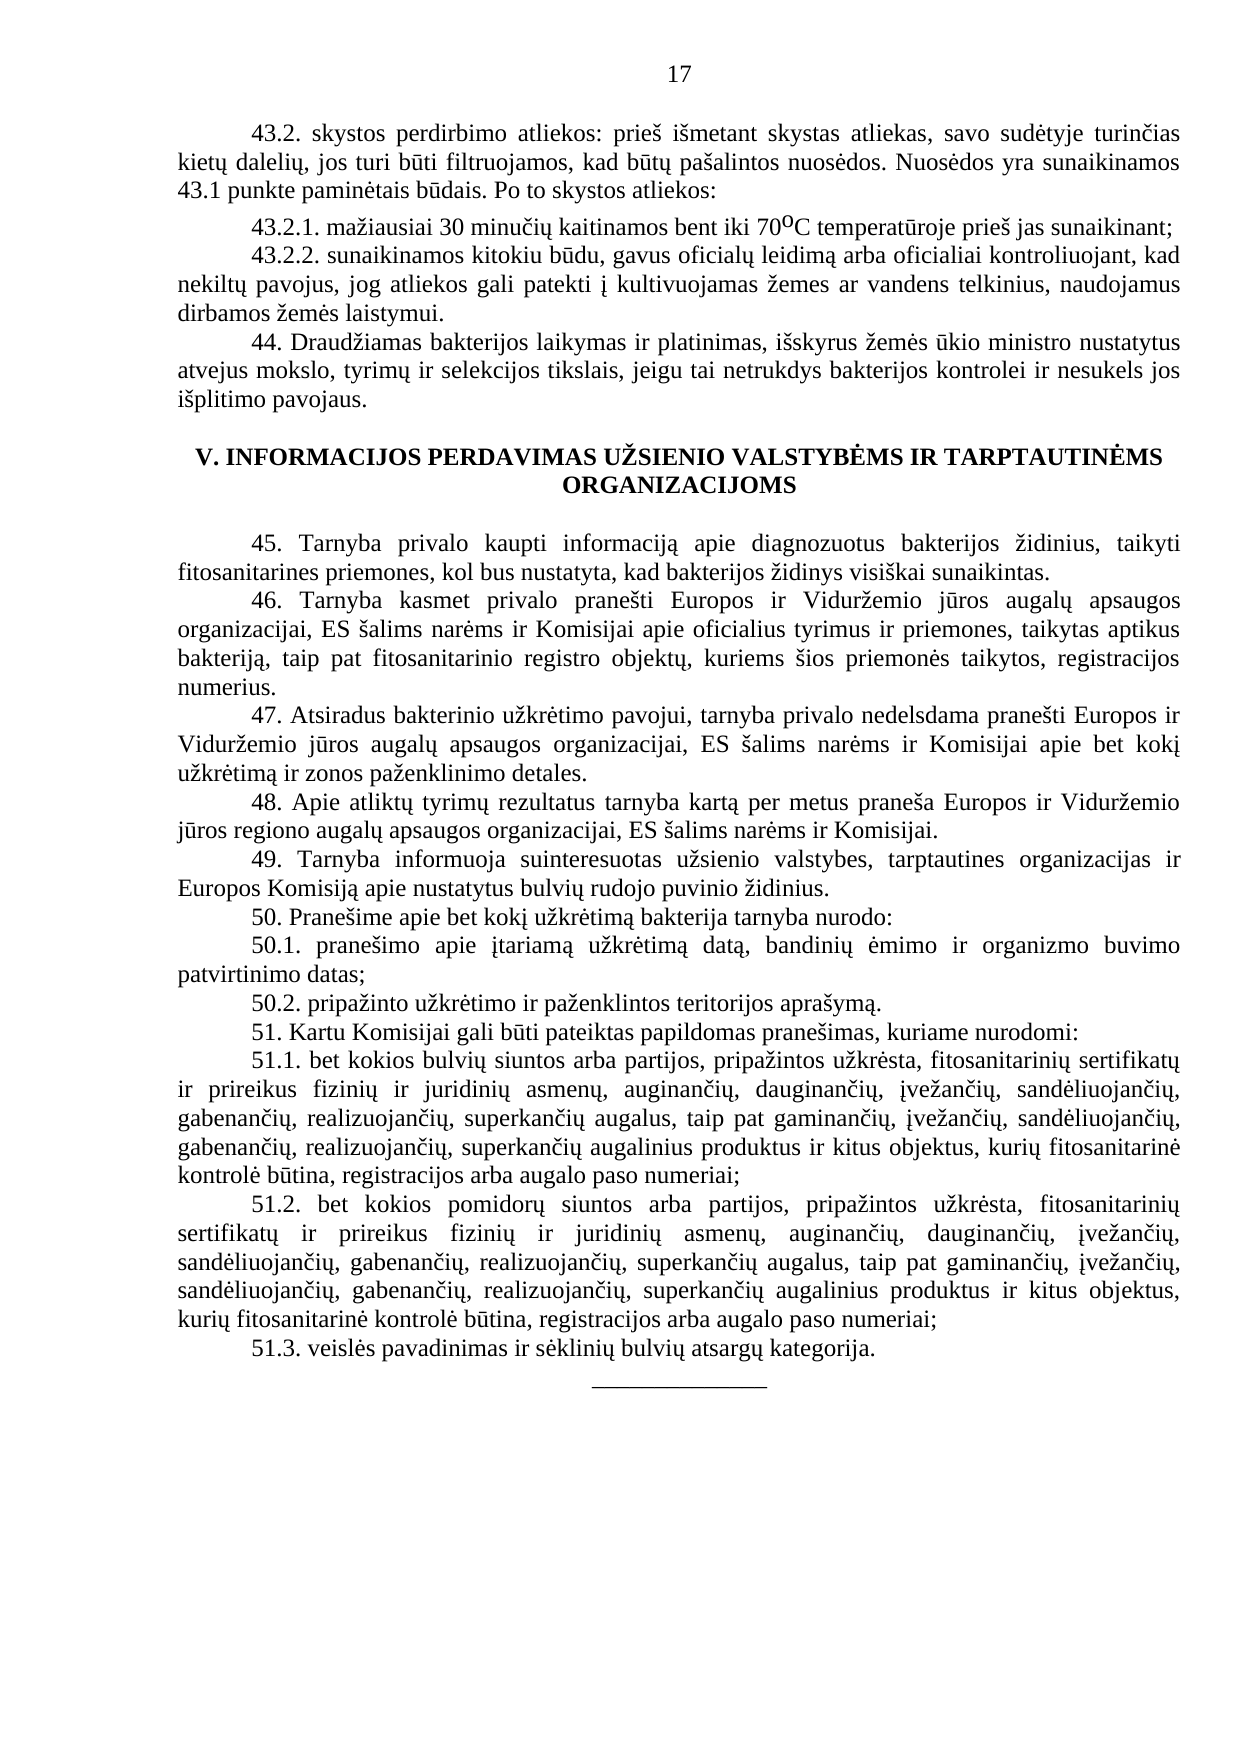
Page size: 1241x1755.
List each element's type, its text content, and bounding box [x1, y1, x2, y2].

text ______________ [177, 1362, 1181, 1390]
text V. INFORMACIJOS PERDAVIMAS UŽSIENIO VALSTYBĖMS IR TARPTAUTINĖMS ORGANIZACIJOMS [177, 442, 1181, 499]
text 47. Atsiradus bakterinio užkrėtimo pavojui, tarnyba privalo nedelsdama pranešti Europos ir Viduržemio jūros augalų apsaugos organizacijai, ES šalims narėms ir Komisijai apie bet kokį užkrėtimą ir zonos paženklinimo detales. [177, 700, 1181, 787]
text 51.2. bet kokios pomidorų siuntos arba partijos, pripažintos užkrėsta, fitosanitarinių sertifikatų ir prireikus fizinių ir juridinių asmenų, auginančių, dauginančių, įvežančių, sandėliuojančių, gabenančių, realizuojančių, superkančių augalus, taip pat gaminančių, įvežančių, sandėliuojančių, gabenančių, realizuojančių, superkančių augalinius produktus ir kitus objektus, kurių fitosanitarinė kontrolė būtina, registracijos arba augalo paso numeriai; [177, 1189, 1181, 1333]
text 50.1. pranešimo apie įtariamą užkrėtimą datą, bandinių ėmimo ir organizmo buvimo patvirtinimo datas; [177, 930, 1181, 988]
text 51.1. bet kokios bulvių siuntos arba partijos, pripažintos užkrėsta, fitosanitarinių sertifikatų ir prireikus fizinių ir juridinių asmenų, auginančių, dauginančių, įvežančių, sandėliuojančių, gabenančių, realizuojančių, superkančių augalus, taip pat gaminančių, įvežančių, sandėliuojančių, gabenančių, realizuojančių, superkančių augalinius produktus ir kitus objektus, kurių fitosanitarinė kontrolė būtina, registracijos arba augalo paso numeriai; [177, 1045, 1181, 1189]
text 44. Draudžiamas bakterijos laikymas ir platinimas, išskyrus žemės ūkio ministro nustatytus atvejus mokslo, tyrimų ir selekcijos tikslais, jeigu tai netrukdys bakterijos kontrolei ir nesukels jos išplitimo pavojaus. [177, 327, 1181, 413]
text 43.2. skystos perdirbimo atliekos: prieš išmetant skystas atliekas, savo sudėtyje turinčias kietų dalelių, jos turi būti filtruojamos, kad būtų pašalintos nuosėdos. Nuosėdos yra sunaikinamos 43.1 punkte paminėtais būdais. Po to skystos atliekos: [177, 118, 1181, 204]
text 51.3. veislės pavadinimas ir sėklinių bulvių atsargų kategorija. [177, 1333, 1181, 1362]
text 48. Apie atliktų tyrimų rezultatus tarnyba kartą per metus praneša Europos ir Viduržemio jūros regiono augalų apsaugos organizacijai, ES šalims narėms ir Komisijai. [177, 787, 1181, 844]
text 45. Tarnyba privalo kaupti informaciją apie diagnozuotus bakterijos židinius, taikyti fitosanitarines priemones, kol bus nustatyta, kad bakterijos židinys visiškai sunaikintas. [177, 528, 1181, 585]
text 43.2.1. mažiausiai 30 minučių kaitinamos bent iki 70oC temperatūroje prieš jas sunaikinant; [177, 204, 1181, 240]
text 46. Tarnyba kasmet privalo pranešti Europos ir Viduržemio jūros augalų apsaugos organizacijai, ES šalims narėms ir Komisijai apie oficialius tyrimus ir priemones, taikytas aptikus bakteriją, taip pat fitosanitarinio registro objektų, kuriems šios priemonės taikytos, registracijos numerius. [177, 585, 1181, 700]
text 50. Pranešime apie bet kokį užkrėtimą bakterija tarnyba nurodo: [177, 902, 1181, 930]
text 49. Tarnyba informuoja suinteresuotas užsienio valstybes, tarptautines organizacijas ir Europos Komisiją apie nustatytus bulvių rudojo puvinio židinius. [177, 844, 1181, 902]
text 50.2. pripažinto užkrėtimo ir paženklintos teritorijos aprašymą. [177, 988, 1181, 1017]
text 51. Kartu Komisijai gali būti pateiktas papildomas pranešimas, kuriame nurodomi: [177, 1017, 1181, 1045]
text 43.2.2. sunaikinamos kitokiu būdu, gavus oficialų leidimą arba oficialiai kontroliuojant, kad nekiltų pavojus, jog atliekos gali patekti į kultivuojamas žemes ar vandens telkinius, naudojamus dirbamos žemės laistymui. [177, 240, 1181, 327]
